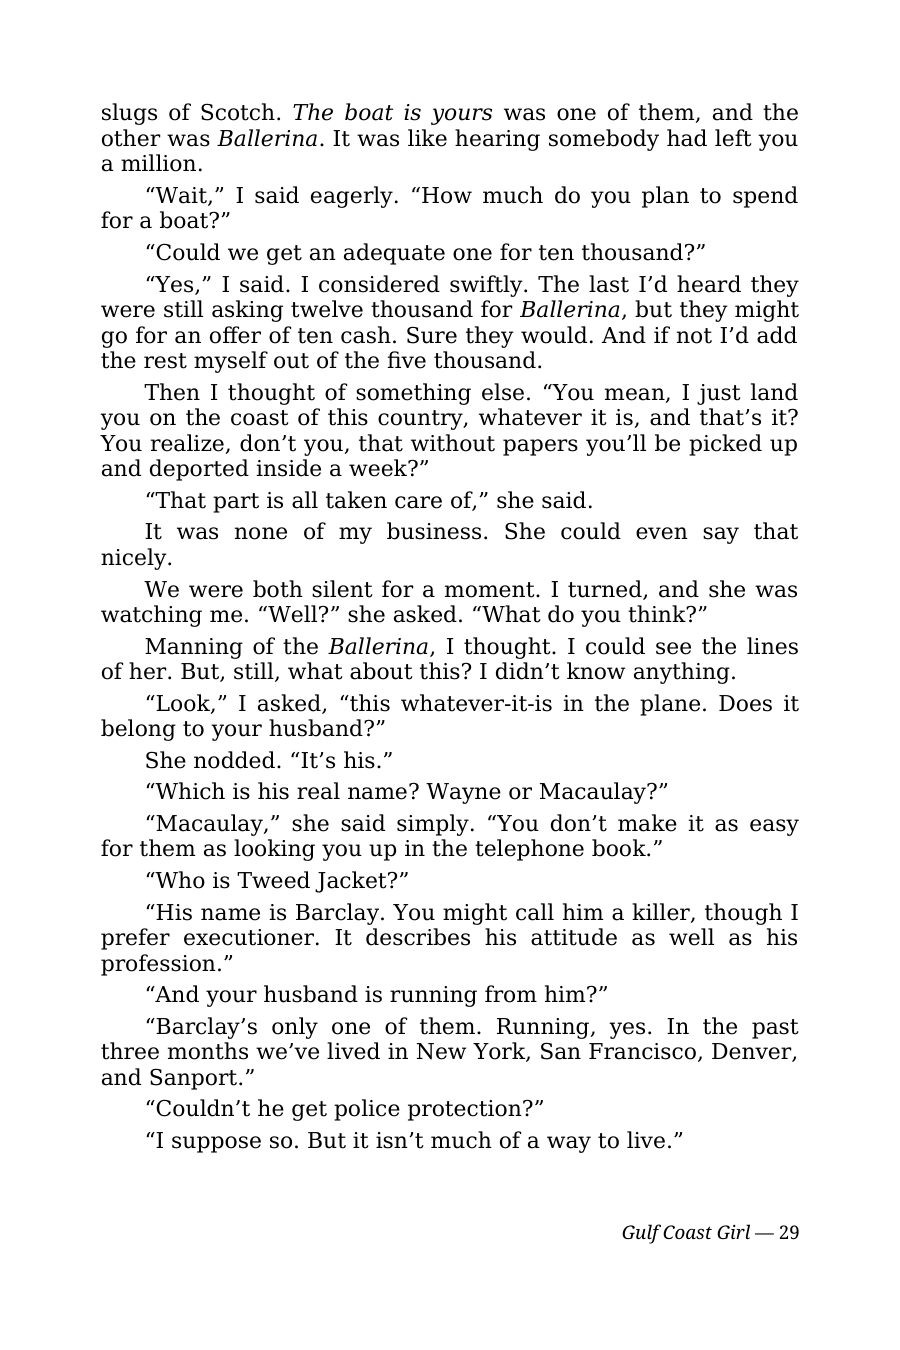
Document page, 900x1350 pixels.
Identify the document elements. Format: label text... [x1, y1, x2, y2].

text “Wait,” I said eagerly. “How much do you plan to spend for a boat?” [101, 183, 799, 234]
text “That part is all taken care of,” she said. [101, 488, 799, 513]
text “Barclay’s only one of them. Running, yes. In the past three months we’ve lived in New York, San Francisco, Denver, and Sanport.” [101, 1014, 799, 1090]
text It was none of my business. She could even say that nicely. [101, 519, 799, 571]
text slugs of Scotch. The boat is yours was one of them, and the other was Ballerina. It was like hearing somebody had left you a million. [101, 101, 799, 177]
text “Who is Tweed Jacket?” [101, 868, 799, 894]
text “Which is his real name? Wayne or Macaulay?” [101, 779, 799, 805]
text “Macaulay,” she said simply. “You don’t make it as easy for them as looking you up in the telephone book.” [101, 811, 799, 862]
text “Couldn’t he get police protection?” [101, 1096, 799, 1122]
text She nodded. “It’s his.” [101, 748, 799, 773]
text “And your husband is running from him?” [101, 982, 799, 1008]
text “Could we get an adequate one for ten thousand?” [101, 240, 799, 266]
text “Look,” I asked, “this whatever-it-is in the plane. Does it belong to your husband?” [101, 691, 799, 742]
text We were both silent for a moment. I turned, and she was watching me. “Well?” she asked. “What do you think?” [101, 577, 799, 628]
text “I suppose so. But it isn’t much of a way to live.” [101, 1128, 799, 1153]
text Manning of the Ballerina, I thought. I could see the lines of her. But, still, what about this? I didn’t know anything. [101, 634, 799, 685]
text “Yes,” I said. I considered swiftly. The last I’d heard they were still asking twelve thousand for Ballerina, but they might go for an offer of ten cash. Sure they would. And if not I’d add the rest myself out of the five thousand. [101, 272, 799, 374]
text Then I thought of something else. “You mean, I just land you on the coast of this country, whatever it is, and that’s it? You realize, don’t you, that without papers you’ll be picked up and deported inside a week?” [101, 380, 799, 482]
text “His name is Barclay. You might call him a killer, though I prefer executioner. It describes his attitude as well as his profession.” [101, 900, 799, 976]
